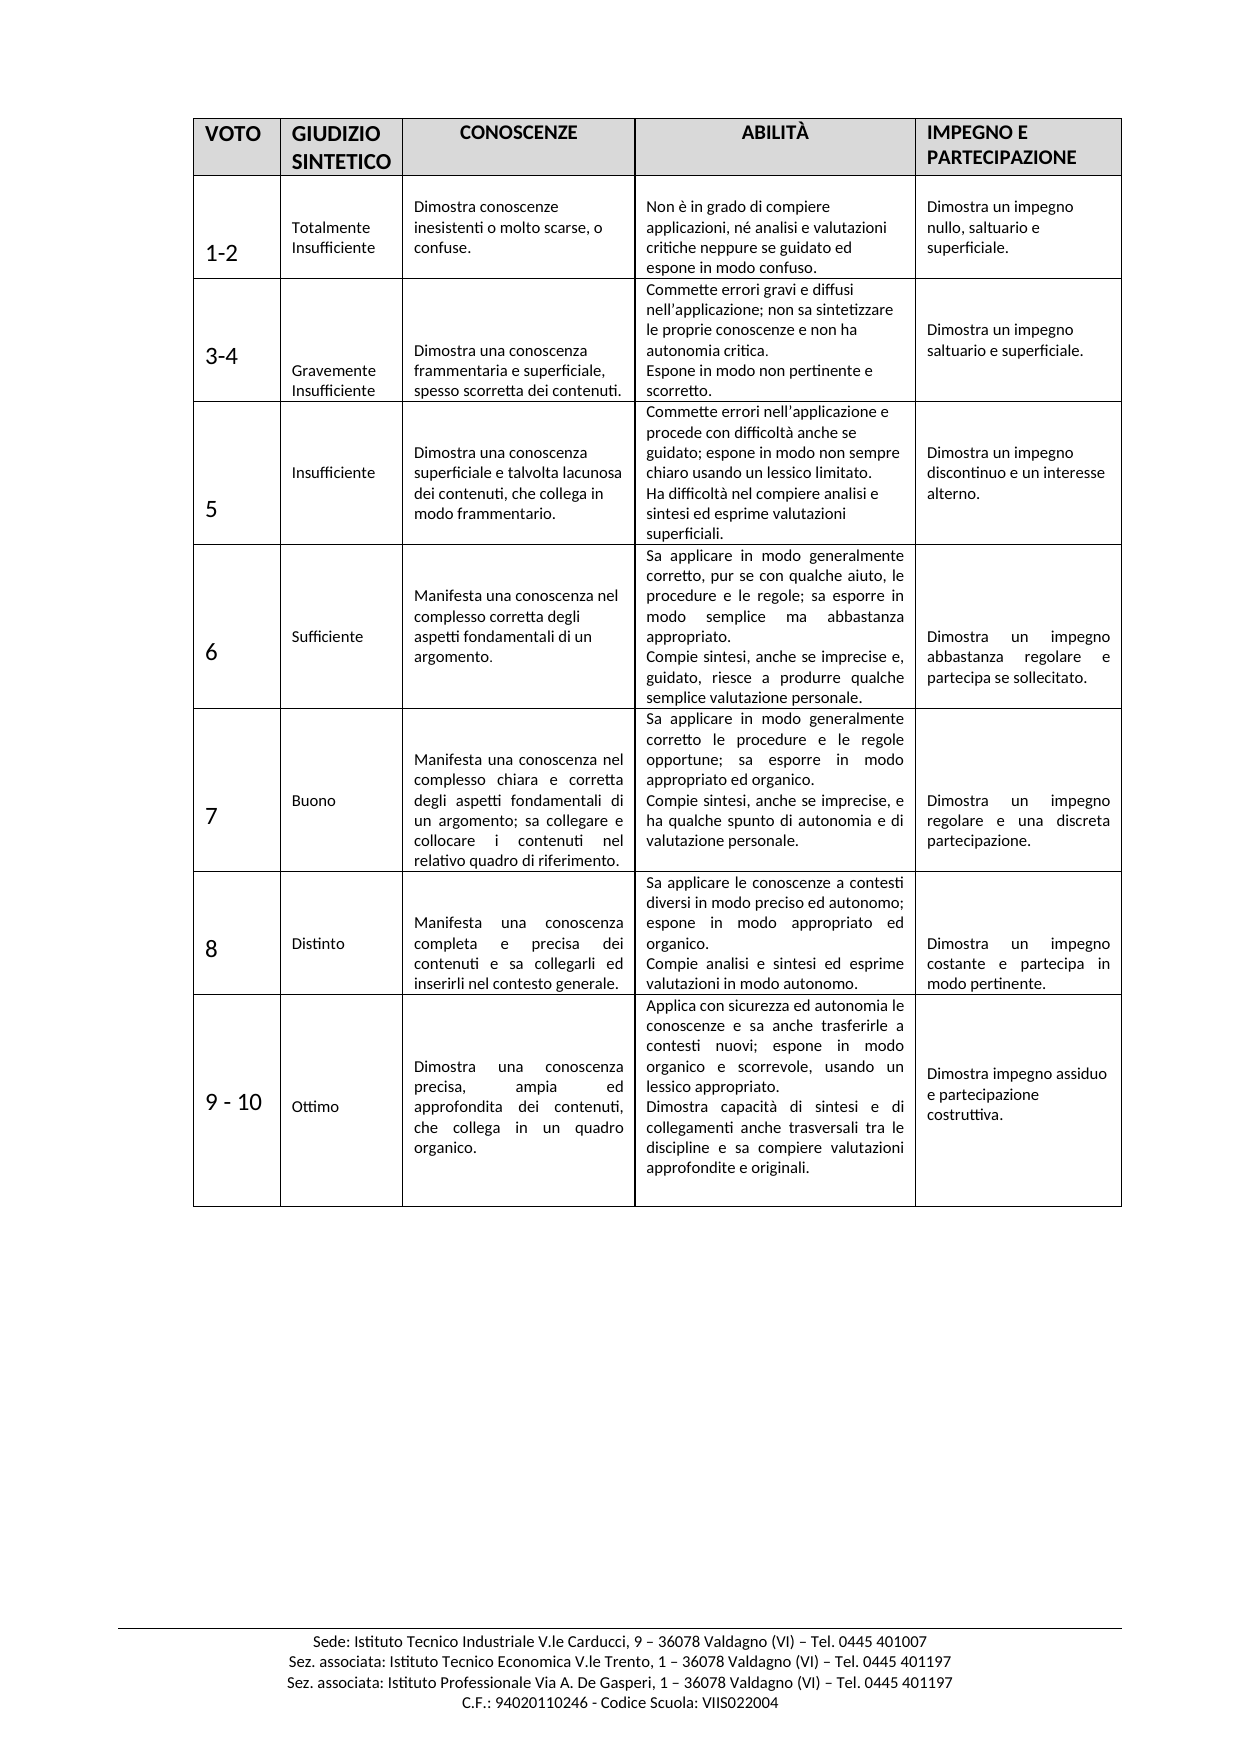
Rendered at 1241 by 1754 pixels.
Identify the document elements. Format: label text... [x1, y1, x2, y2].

table_cell Dimostra impegno assiduo e partecipazione costruttiva. [916, 995, 1121, 1206]
table_cell Totalmente Insufficiente [281, 176, 402, 278]
table_cell Non è in grado di compiere applicazioni, né analisi e valutazioni critiche neppure se guidato ed espone in modo confuso. [636, 176, 915, 278]
table_cell Sa applicare le conoscenze a contesti diversi in modo preciso ed autonomo; espone in modo appropriato ed organico. Compie analisi e sintesi ed esprime valutazioni in modo autonomo. [636, 872, 915, 994]
table_cell Sufficiente [281, 545, 402, 707]
table_cell 1-2 [194, 176, 280, 278]
table_cell 8 [194, 872, 280, 994]
table_cell Ottimo [281, 995, 402, 1206]
table_cell Commette errori nell’applicazione e procede con difficoltà anche se guidato; espone in modo non sempre chiaro usando un lessico limitato. Ha difficoltà nel compiere analisi e sintesi ed esprime valutazioni superficiali. [636, 402, 915, 544]
table_cell Manifesta una conoscenza completa e precisa dei contenuti e sa collegarli ed inserirli nel contesto generale. [403, 872, 634, 994]
table_header ABILITÀ [636, 119, 915, 175]
table_cell Dimostra un impegno costante e partecipa in modo pertinente. [916, 872, 1121, 994]
table_cell Dimostra una conoscenza superficiale e talvolta lacunosa dei contenuti, che collega in modo frammentario. [403, 402, 634, 544]
table_header VOTO [194, 119, 280, 175]
table_cell Dimostra un impegno nullo, saltuario e superficiale. [916, 176, 1121, 278]
table_cell Dimostra un impegno regolare e una discreta partecipazione. [916, 709, 1121, 871]
table_cell Dimostra una conoscenza frammentaria e superficiale, spesso scorretta dei contenuti. [403, 279, 634, 401]
table_cell Insufficiente [281, 402, 402, 544]
table_cell Commette errori gravi e diffusi nell’applicazione; non sa sintetizzare le proprie conoscenze e non ha autonomia critica. Espone in modo non pertinente e scorretto. [636, 279, 915, 401]
table_cell Dimostra un impegno saltuario e superficiale. [916, 279, 1121, 401]
table_header IMPEGNO E PARTECIPAZIONE [916, 119, 1121, 175]
table_cell Applica con sicurezza ed autonomia le conoscenze e sa anche trasferirle a contesti nuovi; espone in modo organico e scorrevole, usando un lessico appropriato. Dimostra capacità di sintesi e di collegamenti anche trasversali tra le discipline e sa compiere valutazioni approfondite e originali. [636, 995, 915, 1206]
table_cell Sa applicare in modo generalmente corretto, pur se con qualche aiuto, le procedure e le regole; sa esporre in modo semplice ma abbastanza appropriato. Compie sintesi, anche se imprecise e, guidato, riesce a produrre qualche semplice valutazione personale. [636, 545, 915, 707]
table_cell Manifesta una conoscenza nel complesso chiara e corretta degli aspetti fondamentali di un argomento; sa collegare e collocare i contenuti nel relativo quadro di riferimento. [403, 709, 634, 871]
table_cell 7 [194, 709, 280, 871]
table_header GIUDIZIO SINTETICO [281, 119, 402, 175]
table_cell Buono [281, 709, 402, 871]
table_cell Dimostra un impegno abbastanza regolare e partecipa se sollecitato. [916, 545, 1121, 707]
table_cell Dimostra una conoscenza precisa, ampia ed approfondita dei contenuti, che collega in un quadro organico. [403, 995, 634, 1206]
table_cell Sa applicare in modo generalmente corretto le procedure e le regole opportune; sa esporre in modo appropriato ed organico. Compie sintesi, anche se imprecise, e ha qualche spunto di autonomia e di valutazione personale. [636, 709, 915, 871]
table_cell Dimostra conoscenze inesistenti o molto scarse, o confuse. [403, 176, 634, 278]
table_cell Gravemente Insufficiente [281, 279, 402, 401]
table_cell 9 - 10 [194, 995, 280, 1206]
table_cell 5 [194, 402, 280, 544]
table_cell Distinto [281, 872, 402, 994]
table_cell Dimostra un impegno discontinuo e un interesse alterno. [916, 402, 1121, 544]
table_header CONOSCENZE [403, 119, 634, 175]
table_cell 6 [194, 545, 280, 707]
table_cell Manifesta una conoscenza nel complesso corretta degli aspetti fondamentali di un argomento. [403, 545, 634, 707]
table_cell 3-4 [194, 279, 280, 401]
